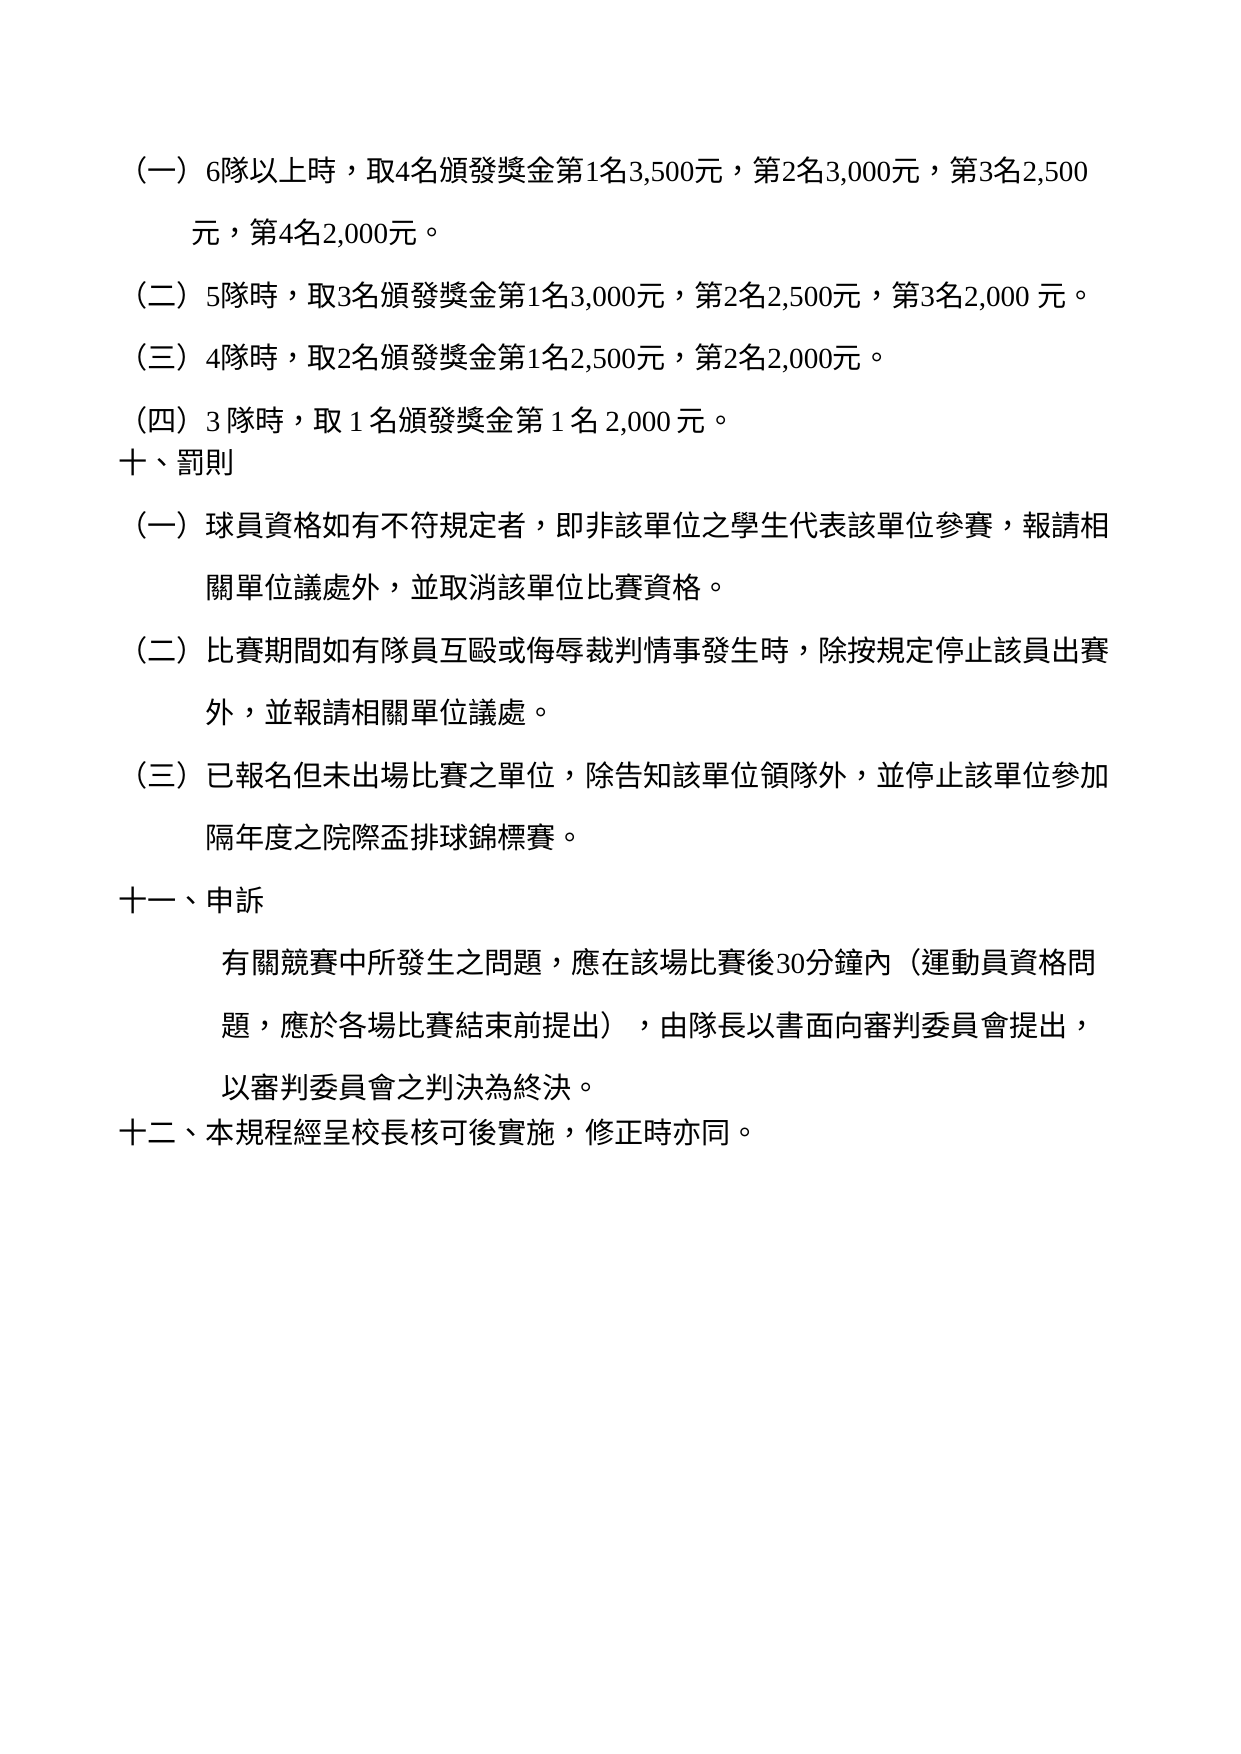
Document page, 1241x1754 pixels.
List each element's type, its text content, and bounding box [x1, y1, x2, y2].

text 十、罰則 [118, 439, 1122, 482]
text 有關競賽中所發生之問題，應在該場比賽後30分鐘內（運動員資格問題，應於各場比賽結束前提出），由隊長以書面向審判委員會提出，以審判委員會之判決為終決。 [221, 919, 1122, 1107]
text 十二、本規程經呈校長核可後實施，修正時亦同。 [118, 1107, 1122, 1153]
text （一）球員資格如有不符規定者，即非該單位之學生代表該單位參賽，報請相關單位議處外，並取消該單位比賽資格。 [118, 482, 1122, 607]
text （二）比賽期間如有隊員互毆或侮辱裁判情事發生時，除按規定停止該員出賽外，並報請相關單位議處。 [118, 607, 1122, 732]
text （三）4隊時，取2名頒發獎金第1名2,500元，第2名2,000元。 [118, 314, 1122, 377]
text （三）已報名但未出場比賽之單位，除告知該單位領隊外，並停止該單位參加隔年度之院際盃排球錦標賽。 [118, 732, 1122, 857]
text （一）6隊以上時，取4名頒發獎金第1名3,500元，第2名3,000元，第3名2,500 元，第4名2,000元。 [118, 127, 1122, 252]
text （四）3隊時，取1名頒發獎金第1名2,000元。 [118, 377, 1122, 439]
text 十一、申訴 [118, 857, 1122, 919]
text （二）5隊時，取3名頒發獎金第1名3,000元，第2名2,500元，第3名2,000 元。 [118, 252, 1122, 314]
